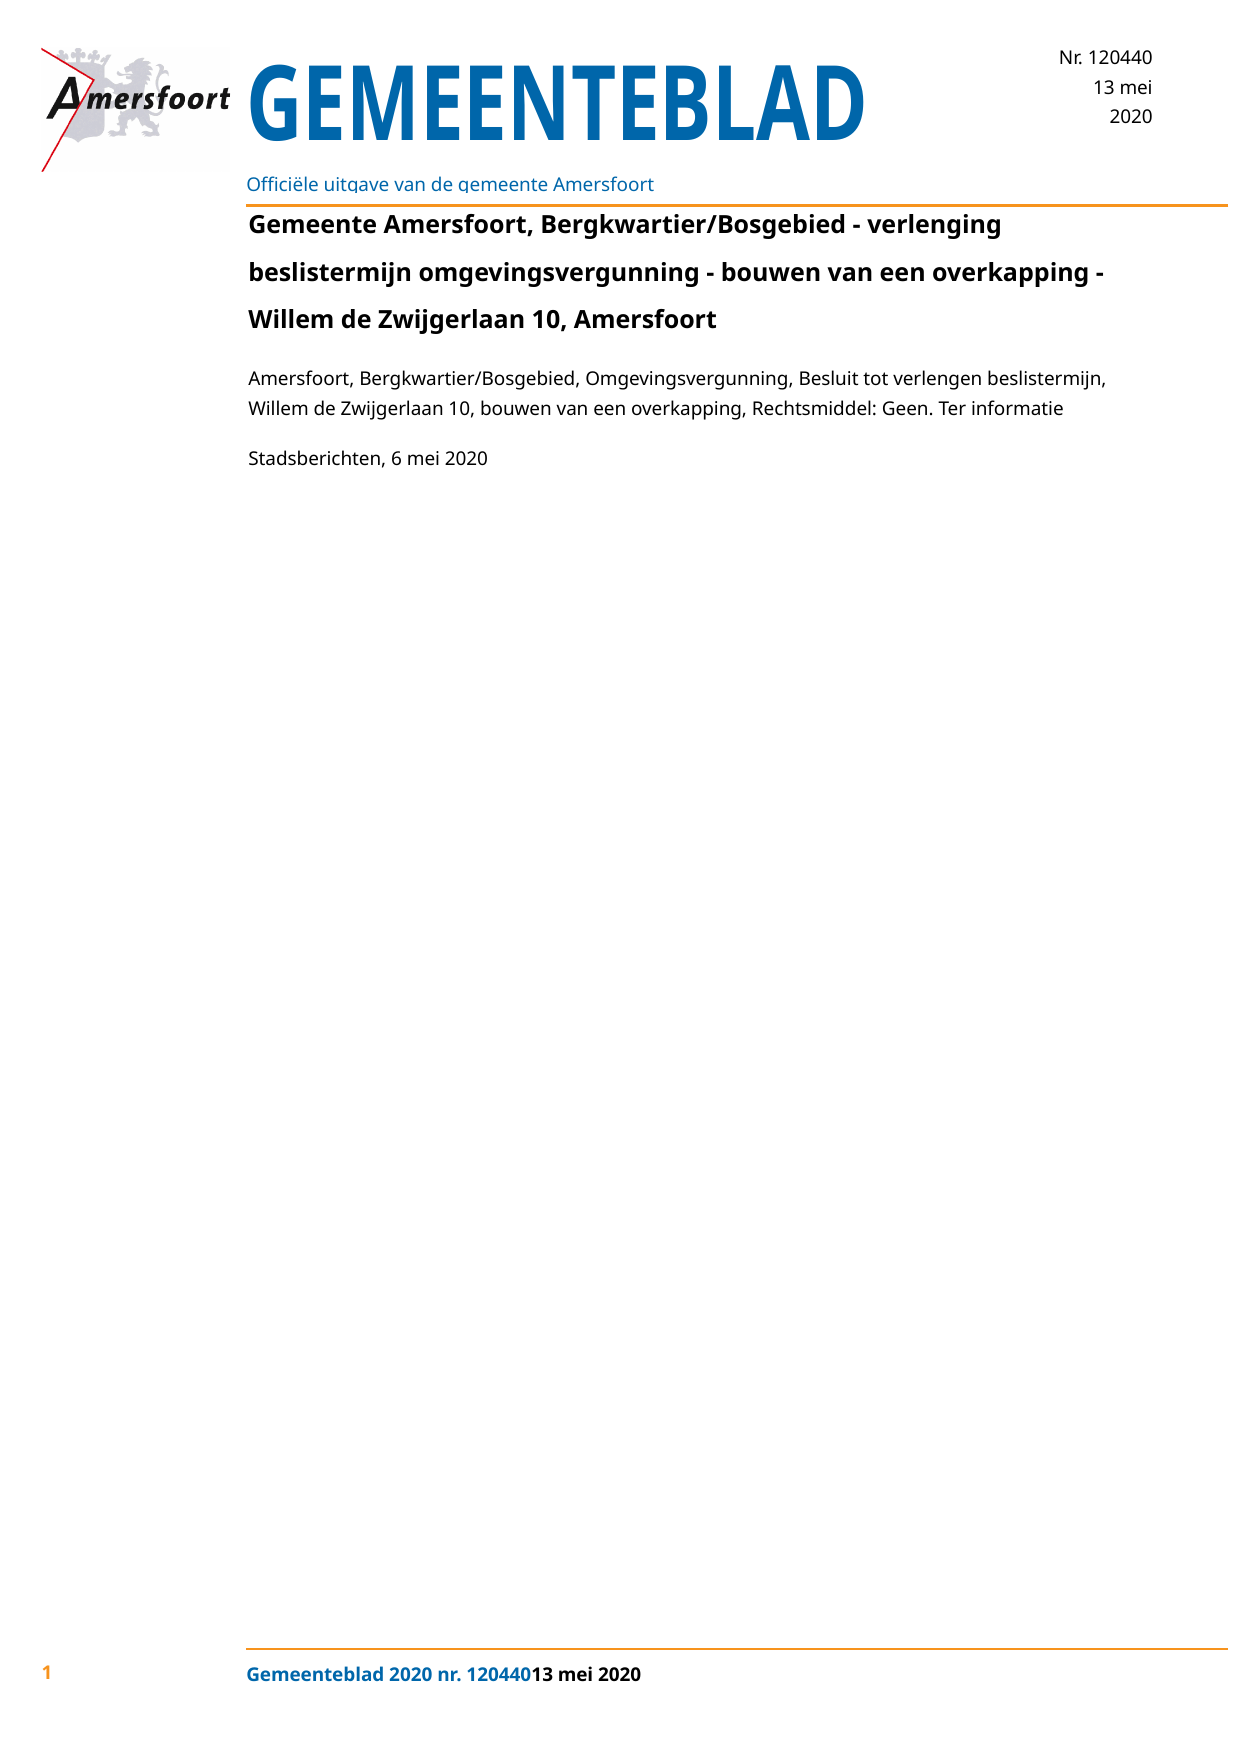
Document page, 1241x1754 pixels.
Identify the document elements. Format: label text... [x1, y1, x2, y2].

text Amersfoort, Bergkwartier/Bosgebied, Omgevingsvergunning, Besluit tot verlengen beslistermijn, Willem de Zwijgerlaan 10, bouwen van een overkapping, Rechtsmiddel: Geen. Ter informatie [248, 366, 1152, 421]
text Gemeente Amersfoort, Bergkwartier/Bosgebied - verlenging beslistermijn omgevingsvergunning - bouwen van een overkapping - Willem de Zwijgerlaan 10, Amersfoort [248, 207, 1152, 336]
text Stadsberichten, 6 mei 2020 [248, 446, 1152, 471]
picture [41, 47, 231, 172]
